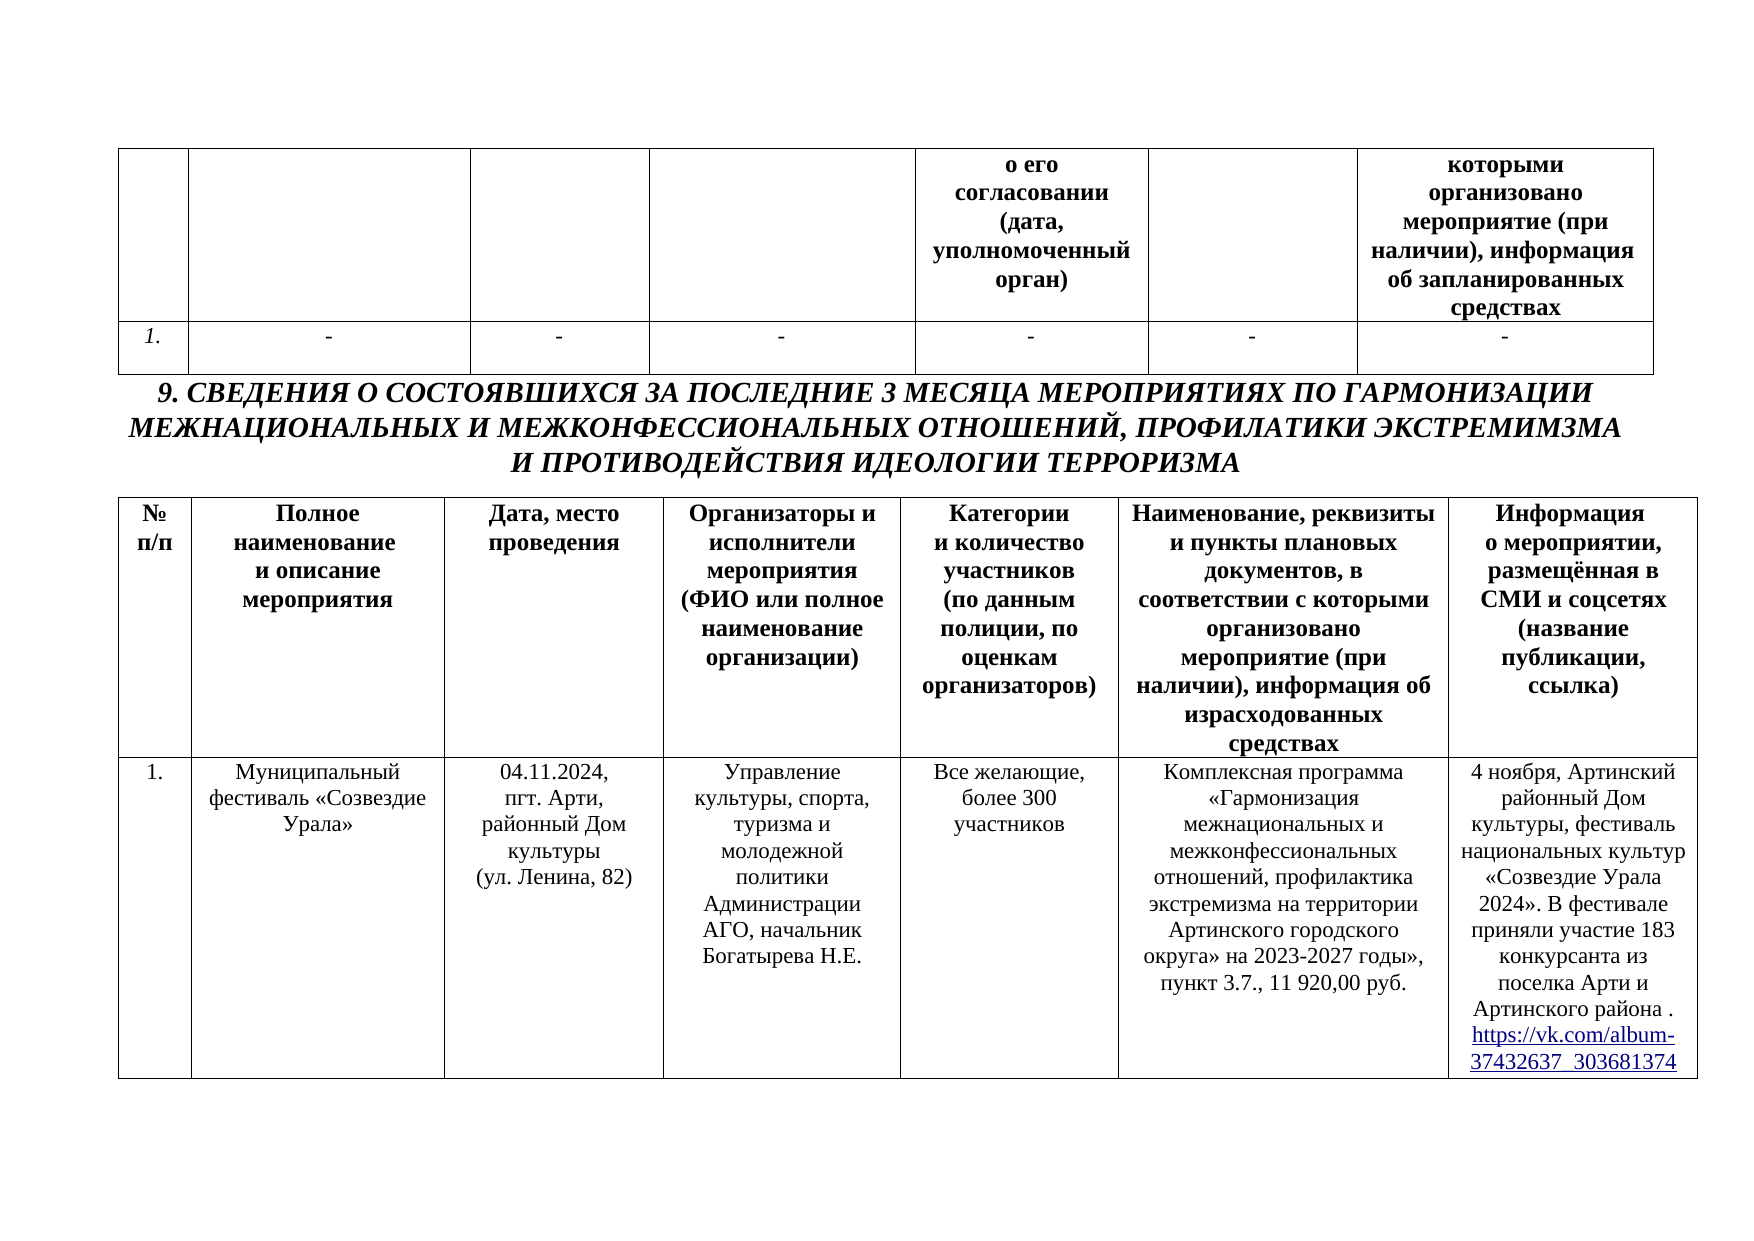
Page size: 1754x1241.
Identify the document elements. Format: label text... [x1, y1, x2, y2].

table_header о его согласовании (дата, уполномоченный орган) [916, 149, 1148, 321]
table_cell - [1358, 322, 1653, 374]
text 9. СВЕДЕНИЯ О СОСТОЯВШИХСЯ ЗА ПОСЛЕДНИЕ 3 МЕСЯЦА МЕРОПРИЯТИЯХ ПО ГАРМОНИЗАЦИИ МЕЖНАЦИОНАЛЬНЫХ И МЕЖКОНФЕССИОНАЛЬНЫХ ОТНОШЕНИЙ, ПРОФИЛАТИКИ ЭКСТРЕМИМЗМА И ПРОТИВОДЕЙСТВИЯ ИДЕОЛОГИИ ТЕРРОРИЗМА [118, 375, 1636, 479]
table_cell Все желающие, более 300 участников [901, 758, 1118, 1077]
table_header [471, 149, 649, 321]
table_cell - [650, 322, 915, 374]
table_cell 04.11.2024, пгт. Арти, районный Дом культуры (ул. Ленина, 82) [445, 758, 663, 1077]
table_cell Комплексная программа «Гармонизация межнациональных и межконфессиональных отношений, профилактика экстремизма на территории Артинского городского округа» на 2023-2027 годы», пункт 3.7., 11 920,00 руб. [1119, 758, 1448, 1077]
table_header Наименование, реквизиты и пункты плановых документов, в соответствии с которыми организовано мероприятие (при наличии), информация об израсходованных средствах [1119, 498, 1448, 757]
table_header № п/п [119, 498, 191, 757]
table_cell 1. [119, 758, 191, 1077]
table_cell Муниципальный фестиваль «Созвездие Урала» [192, 758, 444, 1077]
table_cell - [916, 322, 1148, 374]
table_header которыми организовано мероприятие (при наличии), информация об запланированных средствах [1358, 149, 1653, 321]
table_header Дата, место проведения [445, 498, 663, 757]
table_cell Управление культуры, спорта, туризма и молодежной политики Администрации АГО, начальник Богатырева Н.Е. [664, 758, 900, 1077]
table_header [119, 149, 188, 321]
table_header [1149, 149, 1357, 321]
table_cell - [1149, 322, 1357, 374]
table_header Информация о мероприятии, размещённая в СМИ и соцсетях (название публикации, ссылка) [1449, 498, 1697, 757]
table_cell - [471, 322, 649, 374]
table_header Полное наименование и описание мероприятия [192, 498, 444, 757]
table_header [650, 149, 915, 321]
table_cell - [189, 322, 470, 374]
table_cell 4 ноября, Артинский районный Дом культуры, фестиваль национальных культур «Созвездие Урала 2024». В фестивале приняли участие 183 конкурсанта из поселка Арти и Артинского района . https://vk.com/album-37432637_303681374 [1449, 758, 1697, 1077]
table_cell 1. [119, 322, 188, 374]
table_header [189, 149, 470, 321]
table_header Организаторы и исполнители мероприятия (ФИО или полное наименование организации) [664, 498, 900, 757]
table_header Категории и количество участников (по данным полиции, по оценкам организаторов) [901, 498, 1118, 757]
